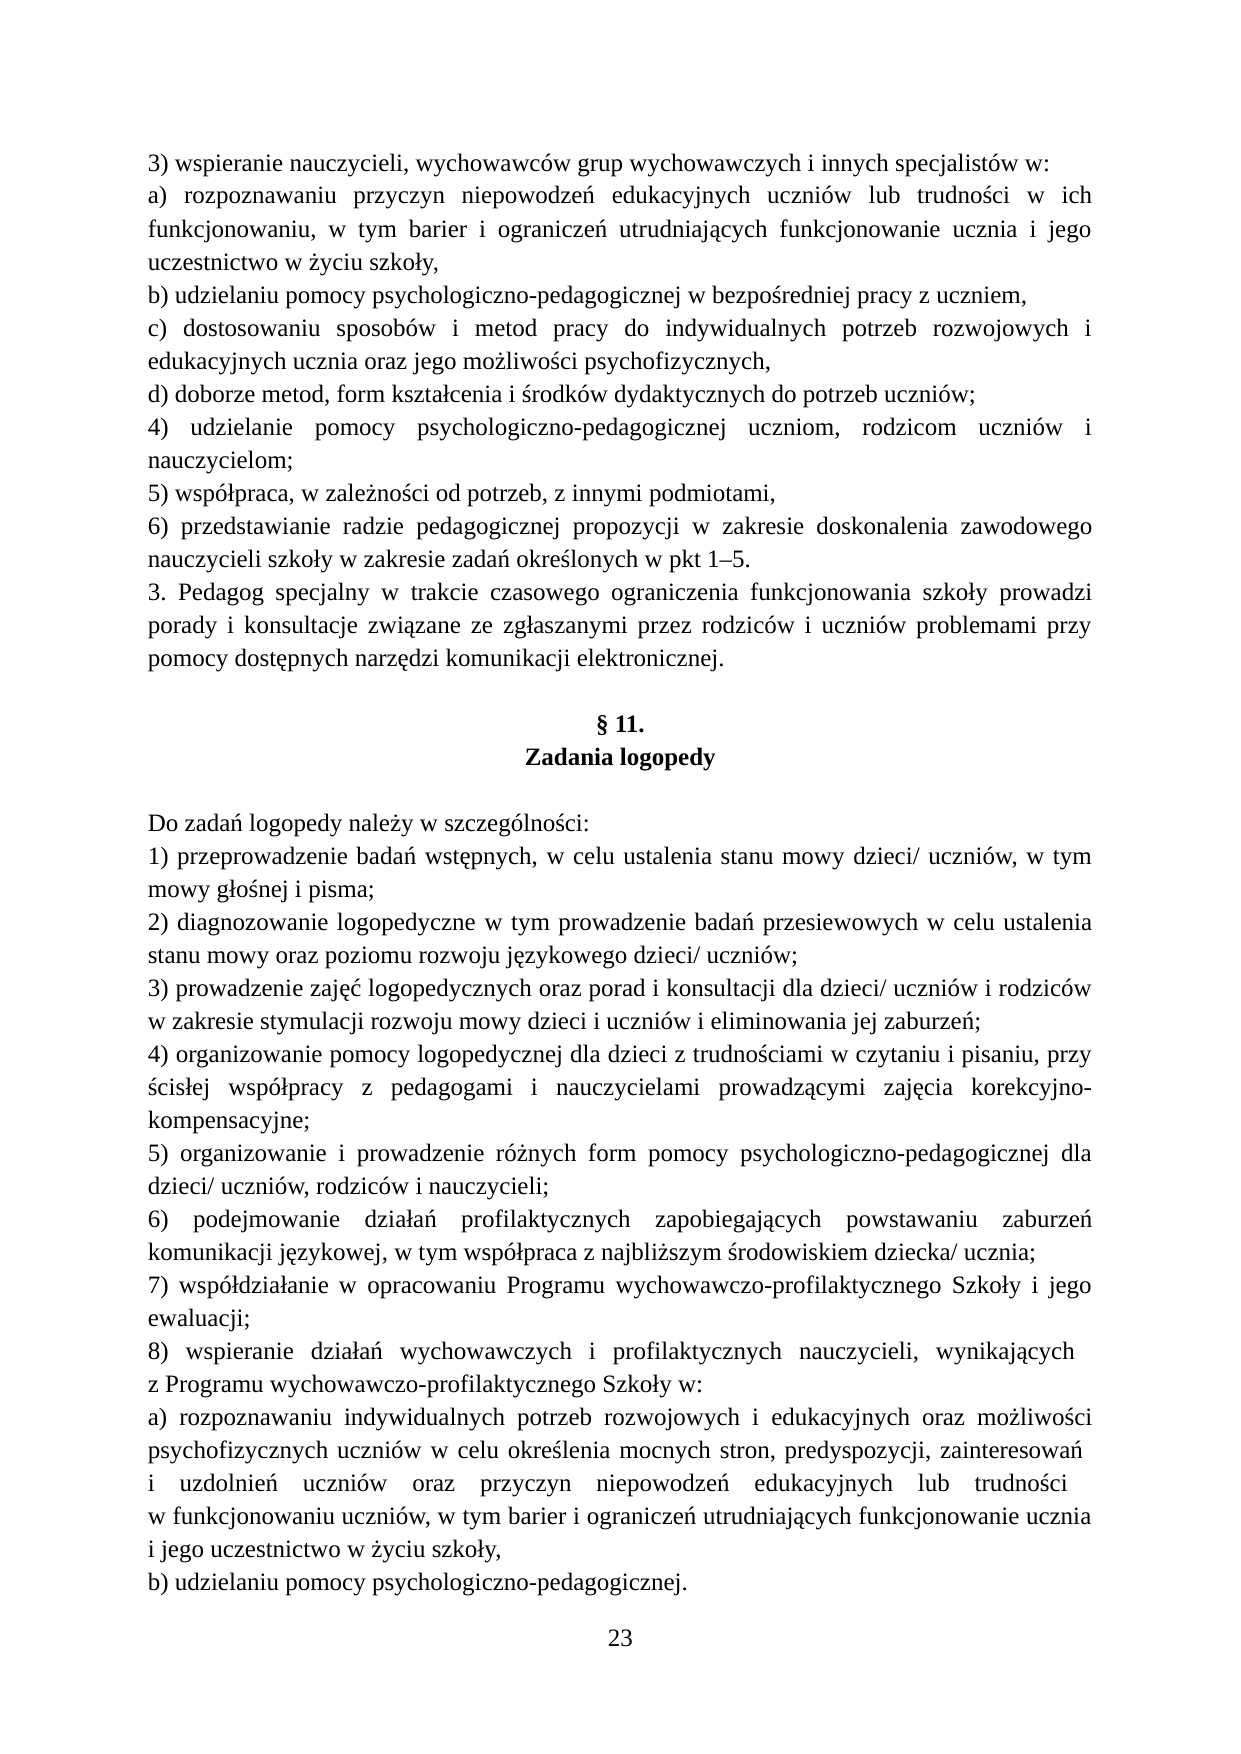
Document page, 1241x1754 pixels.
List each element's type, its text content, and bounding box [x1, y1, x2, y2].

text b) udzielaniu pomocy psychologiczno-pedagogicznej. [148, 1567, 1093, 1596]
text § 11. [148, 709, 1093, 738]
text 4) organizowanie pomocy logopedycznej dla dzieci z trudnościami w czytaniu i pisaniu, przy ścisłej współpracy z pedagogami i nauczycielami prowadzącymi zajęcia korekcyjno-kompensacyjne; [148, 1039, 1093, 1134]
text Do zadań logopedy należy w szczególności: [148, 808, 1093, 837]
text 1) przeprowadzenie badań wstępnych, w celu ustalenia stanu mowy dzieci/ uczniów, w tym mowy głośnej i pisma; [148, 841, 1093, 903]
text 5) współpraca, w zależności od potrzeb, z innymi podmiotami, [148, 478, 1093, 507]
text 3. Pedagog specjalny w trakcie czasowego ograniczenia funkcjonowania szkoły prowadzi porady i konsultacje związane ze zgłaszanymi przez rodziców i uczniów problemami przy pomocy dostępnych narzędzi komunikacji elektronicznej. [148, 577, 1093, 672]
text 8) wspieranie działań wychowawczych i profilaktycznych nauczycieli, wynikających z Programu wychowawczo-profilaktycznego Szkoły w: [148, 1336, 1093, 1398]
text 5) organizowanie i prowadzenie różnych form pomocy psychologiczno-pedagogicznej dla dzieci/ uczniów, rodziców i nauczycieli; [148, 1138, 1093, 1200]
text 6) podejmowanie działań profilaktycznych zapobiegających powstawaniu zaburzeń komunikacji językowej, w tym współpraca z najbliższym środowiskiem dziecka/ ucznia; [148, 1204, 1093, 1266]
text 4) udzielanie pomocy psychologiczno-pedagogicznej uczniom, rodzicom uczniów i nauczycielom; [148, 412, 1093, 473]
text a) rozpoznawaniu indywidualnych potrzeb rozwojowych i edukacyjnych oraz możliwości psychofizycznych uczniów w celu określenia mocnych stron, predyspozycji, zainteresowań i uzdolnień uczniów oraz przyczyn niepowodzeń edukacyjnych lub trudności w funkcjonowaniu uczniów, w tym barier i ograniczeń utrudniających funkcjonowanie ucznia i jego uczestnictwo w życiu szkoły, [148, 1402, 1093, 1563]
text d) doborze metod, form kształcenia i środków dydaktycznych do potrzeb uczniów; [148, 379, 1093, 407]
subtitle Zadania logopedy [148, 742, 1093, 771]
text b) udzielaniu pomocy psychologiczno-pedagogicznej w bezpośredniej pracy z uczniem, [148, 280, 1093, 308]
text a) rozpoznawaniu przyczyn niepowodzeń edukacyjnych uczniów lub trudności w ich funkcjonowaniu, w tym barier i ograniczeń utrudniających funkcjonowanie ucznia i jego uczestnictwo w życiu szkoły, [148, 181, 1093, 275]
text 3) prowadzenie zajęć logopedycznych oraz porad i konsultacji dla dzieci/ uczniów i rodziców w zakresie stymulacji rozwoju mowy dzieci i uczniów i eliminowania jej zaburzeń; [148, 973, 1093, 1035]
text c) dostosowaniu sposobów i metod pracy do indywidualnych potrzeb rozwojowych i edukacyjnych ucznia oraz jego możliwości psychofizycznych, [148, 313, 1093, 374]
text 6) przedstawianie radzie pedagogicznej propozycji w zakresie doskonalenia zawodowego nauczycieli szkoły w zakresie zadań określonych w pkt 1–5. [148, 511, 1093, 573]
text 7) współdziałanie w opracowaniu Programu wychowawczo-profilaktycznego Szkoły i jego ewaluacji; [148, 1270, 1093, 1332]
text 2) diagnozowanie logopedyczne w tym prowadzenie badań przesiewowych w celu ustalenia stanu mowy oraz poziomu rozwoju językowego dzieci/ uczniów; [148, 907, 1093, 969]
text 3) wspieranie nauczycieli, wychowawców grup wychowawczych i innych specjalistów w: [148, 148, 1093, 176]
